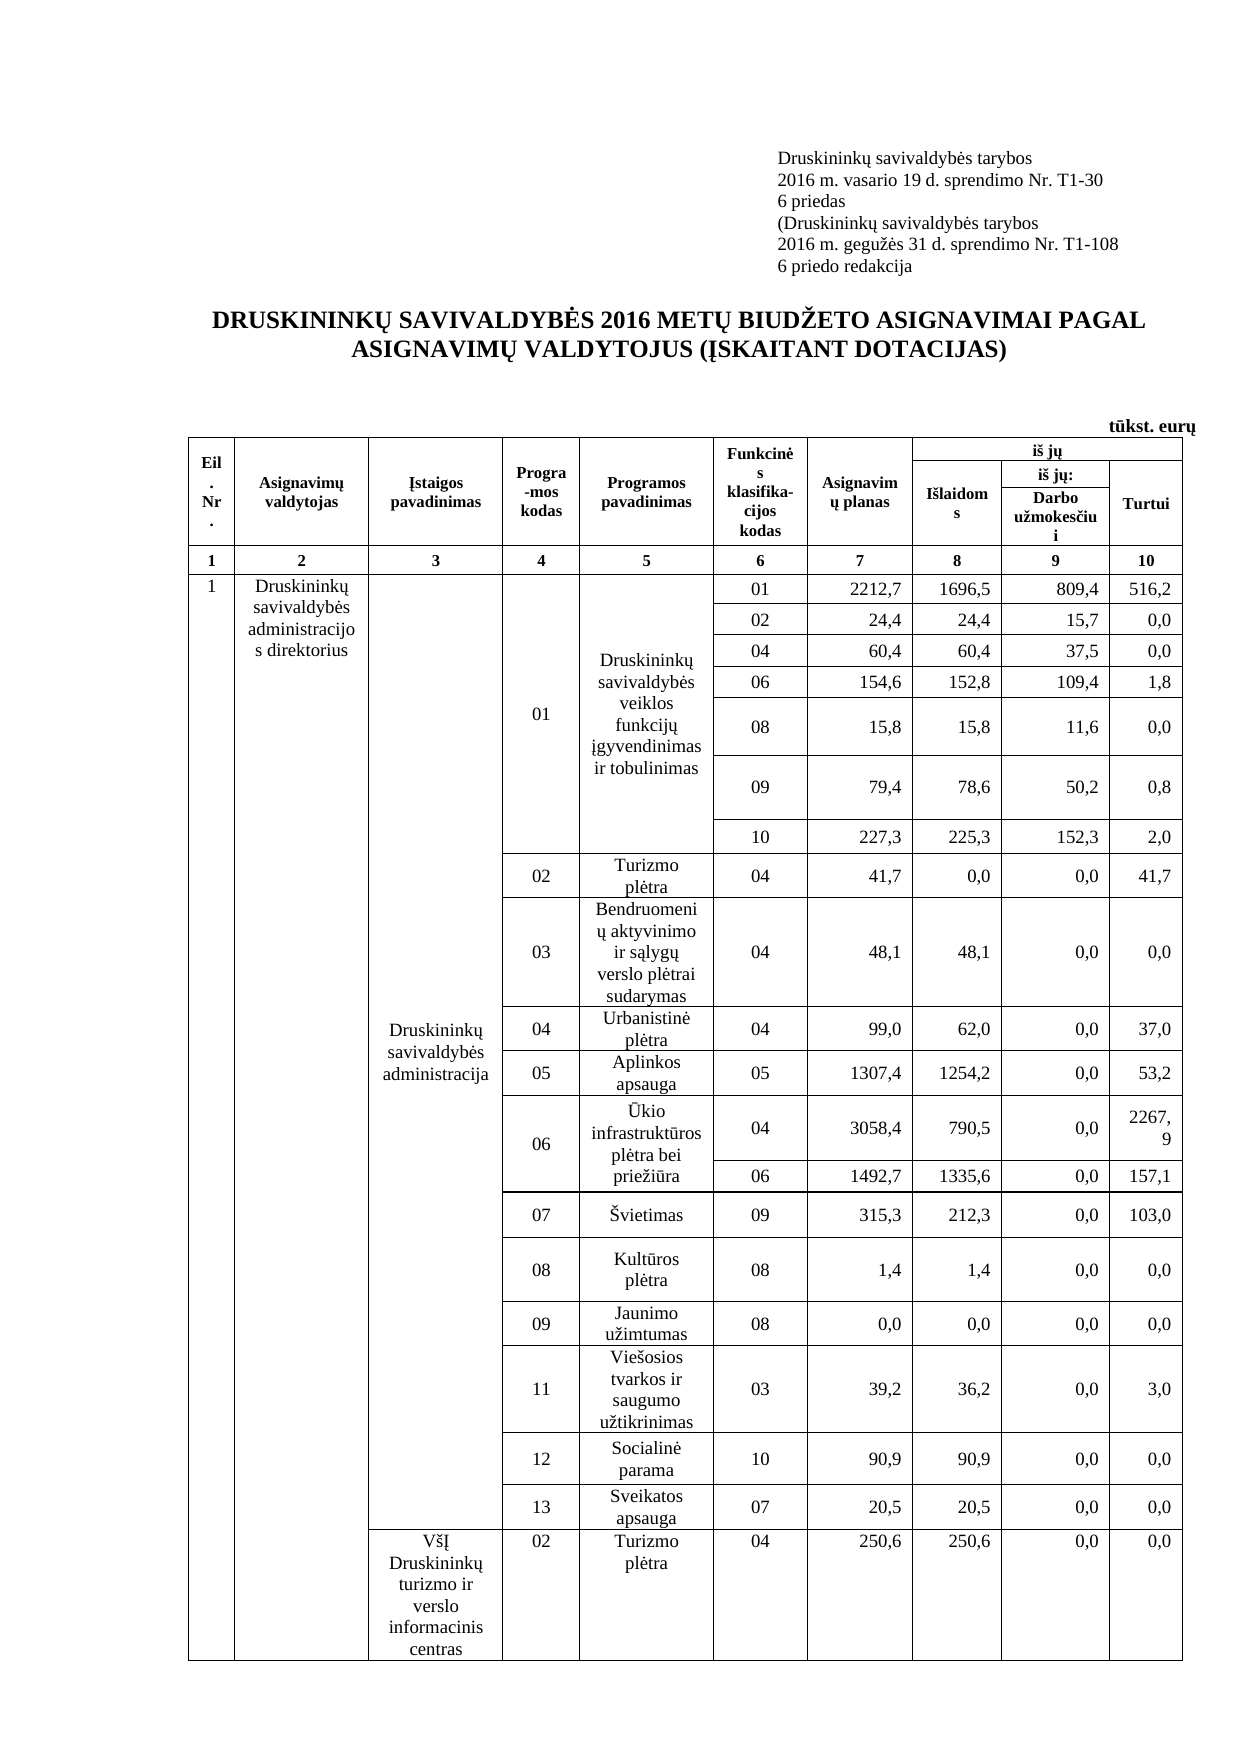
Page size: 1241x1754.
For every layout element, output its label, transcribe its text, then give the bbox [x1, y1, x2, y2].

table_cell 03 [503, 898, 579, 1006]
table_cell 10 [714, 820, 807, 853]
table_cell 0,0 [1110, 635, 1182, 666]
table_cell 0,0 [1110, 698, 1182, 755]
table_cell Darbo užmokesčiui [1002, 488, 1109, 545]
table_cell 09 [714, 1193, 807, 1237]
table_cell 250,6 [913, 1530, 1001, 1659]
table_cell 10 [1110, 546, 1182, 573]
table_cell 0,0 [1110, 1485, 1182, 1529]
table_cell 1,4 [808, 1238, 912, 1301]
table_cell 516,2 [1110, 575, 1182, 603]
table_cell 0,0 [1002, 1096, 1109, 1160]
table_cell 0,8 [1110, 756, 1182, 819]
table_header Eil. Nr. [189, 438, 234, 545]
table_cell 6 [714, 546, 807, 573]
table_cell 13 [503, 1485, 579, 1529]
text 2016 m. vasario 19 d. sprendimo Nr. T1-30 [777, 168, 1181, 190]
table_cell Viešosios tvarkos ir saugumo užtikrinimas [580, 1346, 713, 1432]
table_cell Turizmo plėtra [580, 1530, 713, 1659]
table_cell 24,4 [913, 604, 1001, 634]
table_header Asignavimų planas [808, 438, 912, 545]
table_cell 0,0 [1002, 1007, 1109, 1050]
table_cell 04 [714, 1530, 807, 1659]
table_cell 06 [503, 1096, 579, 1191]
table_cell Sveikatos apsauga [580, 1485, 713, 1529]
table_cell 37,5 [1002, 635, 1109, 666]
table_cell 0,0 [1002, 898, 1109, 1006]
table_cell 04 [503, 1007, 579, 1050]
table_cell 0,0 [1110, 604, 1182, 634]
table_cell 62,0 [913, 1007, 1001, 1050]
table_cell 08 [714, 1302, 807, 1345]
table_header Asignavimų valdytojas [235, 438, 368, 545]
table_cell Jaunimo užimtumas [580, 1302, 713, 1345]
table_cell 7 [808, 546, 912, 573]
table_cell 212,3 [913, 1193, 1001, 1237]
table_cell 07 [714, 1485, 807, 1529]
table_cell 2267,9 [1110, 1096, 1182, 1160]
table_cell 0,0 [1002, 1302, 1109, 1345]
table_cell 0,0 [913, 1302, 1001, 1345]
table_cell 05 [503, 1051, 579, 1094]
text (Druskininkų savivaldybės tarybos [777, 212, 1181, 233]
table_cell 1254,2 [913, 1051, 1001, 1094]
table_cell 60,4 [808, 635, 912, 666]
table_cell 0,0 [1002, 1530, 1109, 1659]
table_cell 48,1 [808, 898, 912, 1006]
table_cell 152,8 [913, 667, 1001, 697]
table_cell 0,0 [1002, 1346, 1109, 1432]
table_cell 315,3 [808, 1193, 912, 1237]
table_cell 15,8 [808, 698, 912, 755]
table_cell 78,6 [913, 756, 1001, 819]
table_cell 36,2 [913, 1346, 1001, 1432]
table_cell 11,6 [1002, 698, 1109, 755]
table_cell 152,3 [1002, 820, 1109, 853]
table_cell 2212,7 [808, 575, 912, 603]
table_cell 41,7 [808, 854, 912, 897]
table_cell 1307,4 [808, 1051, 912, 1094]
table_cell 24,4 [808, 604, 912, 634]
table_cell 0,0 [1002, 854, 1109, 897]
table_cell 09 [503, 1302, 579, 1345]
table_cell Išlaidoms [913, 461, 1001, 545]
table_cell Bendruomenių aktyvinimo ir sąlygų verslo plėtrai sudarymas [580, 898, 713, 1006]
table_cell 37,0 [1110, 1007, 1182, 1050]
table_cell 157,1 [1110, 1161, 1182, 1191]
table_cell 04 [714, 854, 807, 897]
text 6 priedo redakcija [777, 255, 1181, 276]
table_cell 41,7 [1110, 854, 1182, 897]
table_cell 1 [189, 575, 234, 1659]
table_cell Druskininkų savivaldybės veiklos funkcijų įgyvendinimas ir tobulinimas [580, 575, 713, 853]
table_cell 48,1 [913, 898, 1001, 1006]
table_cell 109,4 [1002, 667, 1109, 697]
table_cell 08 [503, 1238, 579, 1301]
table_cell 2 [235, 546, 368, 573]
table_cell 53,2 [1110, 1051, 1182, 1094]
table_cell 04 [714, 898, 807, 1006]
table_header iš jų [913, 438, 1182, 460]
table_cell 225,3 [913, 820, 1001, 853]
table_cell 0,0 [1002, 1161, 1109, 1191]
table_cell 11 [503, 1346, 579, 1432]
table_cell 0,0 [1002, 1238, 1109, 1301]
table_cell 15,7 [1002, 604, 1109, 634]
text 2016 m. gegužės 31 d. sprendimo Nr. T1-108 [777, 233, 1181, 255]
table_cell 08 [714, 698, 807, 755]
table_cell 1 [189, 546, 234, 573]
table_cell 05 [714, 1051, 807, 1094]
table_cell Turizmo plėtra [580, 854, 713, 897]
table_cell 04 [714, 1096, 807, 1160]
table_cell Kultūros plėtra [580, 1238, 713, 1301]
table_cell 0,0 [1110, 1530, 1182, 1659]
table_cell 10 [714, 1433, 807, 1484]
table_cell 3058,4 [808, 1096, 912, 1160]
table_cell iš jų: [1002, 461, 1109, 487]
table_cell 02 [503, 1530, 579, 1659]
table_cell 3 [369, 546, 502, 573]
table_cell Druskininkų savivaldybės administracijos direktorius [235, 575, 368, 1659]
table_cell 04 [714, 635, 807, 666]
text DRUSKININKŲ SAVIVALDYBĖS 2016 METŲ BIUDŽETO ASIGNAVIMAI PAGAL ASIGNAVIMŲ VALDYTOJUS (ĮSKAITANT DOTACIJAS) [177, 305, 1181, 362]
table_cell 1335,6 [913, 1161, 1001, 1191]
text tūkst. eurų [177, 415, 1196, 437]
table_cell Socialinė parama [580, 1433, 713, 1484]
table_cell 06 [714, 1161, 807, 1191]
table_cell 50,2 [1002, 756, 1109, 819]
table_cell 0,0 [1110, 1302, 1182, 1345]
table_cell 0,0 [1002, 1485, 1109, 1529]
table_cell 39,2 [808, 1346, 912, 1432]
table_cell 99,0 [808, 1007, 912, 1050]
table_cell 0,0 [913, 854, 1001, 897]
table_cell 09 [714, 756, 807, 819]
table_header Programos pavadinimas [580, 438, 713, 545]
table_cell 8 [913, 546, 1001, 573]
table_cell 90,9 [808, 1433, 912, 1484]
table_cell 08 [714, 1238, 807, 1301]
table_cell 90,9 [913, 1433, 1001, 1484]
table_cell 06 [714, 667, 807, 697]
table_cell 15,8 [913, 698, 1001, 755]
table_cell 1,4 [913, 1238, 1001, 1301]
table_cell 20,5 [913, 1485, 1001, 1529]
table_cell 0,0 [1002, 1433, 1109, 1484]
table_cell 1696,5 [913, 575, 1001, 603]
table_cell 79,4 [808, 756, 912, 819]
table_cell Urbanistinė plėtra [580, 1007, 713, 1050]
table_cell 01 [503, 575, 579, 853]
table_cell 03 [714, 1346, 807, 1432]
table_cell 02 [503, 854, 579, 897]
text Druskininkų savivaldybės tarybos [777, 147, 1181, 168]
table_cell 103,0 [1110, 1193, 1182, 1237]
table_cell 0,0 [1110, 1433, 1182, 1484]
table_cell 04 [714, 1007, 807, 1050]
table_cell 154,6 [808, 667, 912, 697]
table_cell Druskininkų savivaldybės administracija [369, 575, 502, 1529]
table_cell 07 [503, 1193, 579, 1237]
table_header Progra-mos kodas [503, 438, 579, 545]
table_cell 0,0 [1110, 898, 1182, 1006]
table_cell 01 [714, 575, 807, 603]
table_cell 0,0 [1110, 1238, 1182, 1301]
table_cell 809,4 [1002, 575, 1109, 603]
table_cell 02 [714, 604, 807, 634]
table_cell 1492,7 [808, 1161, 912, 1191]
table_cell Aplinkos apsauga [580, 1051, 713, 1094]
table_cell Turtui [1110, 461, 1182, 545]
table_cell 4 [503, 546, 579, 573]
table_cell 5 [580, 546, 713, 573]
table_cell 60,4 [913, 635, 1001, 666]
table_cell 2,0 [1110, 820, 1182, 853]
table_cell 1,8 [1110, 667, 1182, 697]
table_cell 12 [503, 1433, 579, 1484]
table_cell VšĮ Druskininkų turizmo ir verslo informacinis centras [369, 1530, 502, 1659]
table_cell 790,5 [913, 1096, 1001, 1160]
table_cell 3,0 [1110, 1346, 1182, 1432]
table_cell Ūkio infrastruktūros plėtra bei priežiūra [580, 1096, 713, 1191]
table_cell 0,0 [1002, 1051, 1109, 1094]
table_header Įstaigos pavadinimas [369, 438, 502, 545]
table_cell 0,0 [808, 1302, 912, 1345]
table_cell 9 [1002, 546, 1109, 573]
table_cell 250,6 [808, 1530, 912, 1659]
text 6 priedas [777, 190, 1181, 212]
table_cell Švietimas [580, 1193, 713, 1237]
table_header Funkcinės klasifika-cijos kodas [714, 438, 807, 545]
table_cell 227,3 [808, 820, 912, 853]
table_cell 20,5 [808, 1485, 912, 1529]
table_cell 0,0 [1002, 1193, 1109, 1237]
